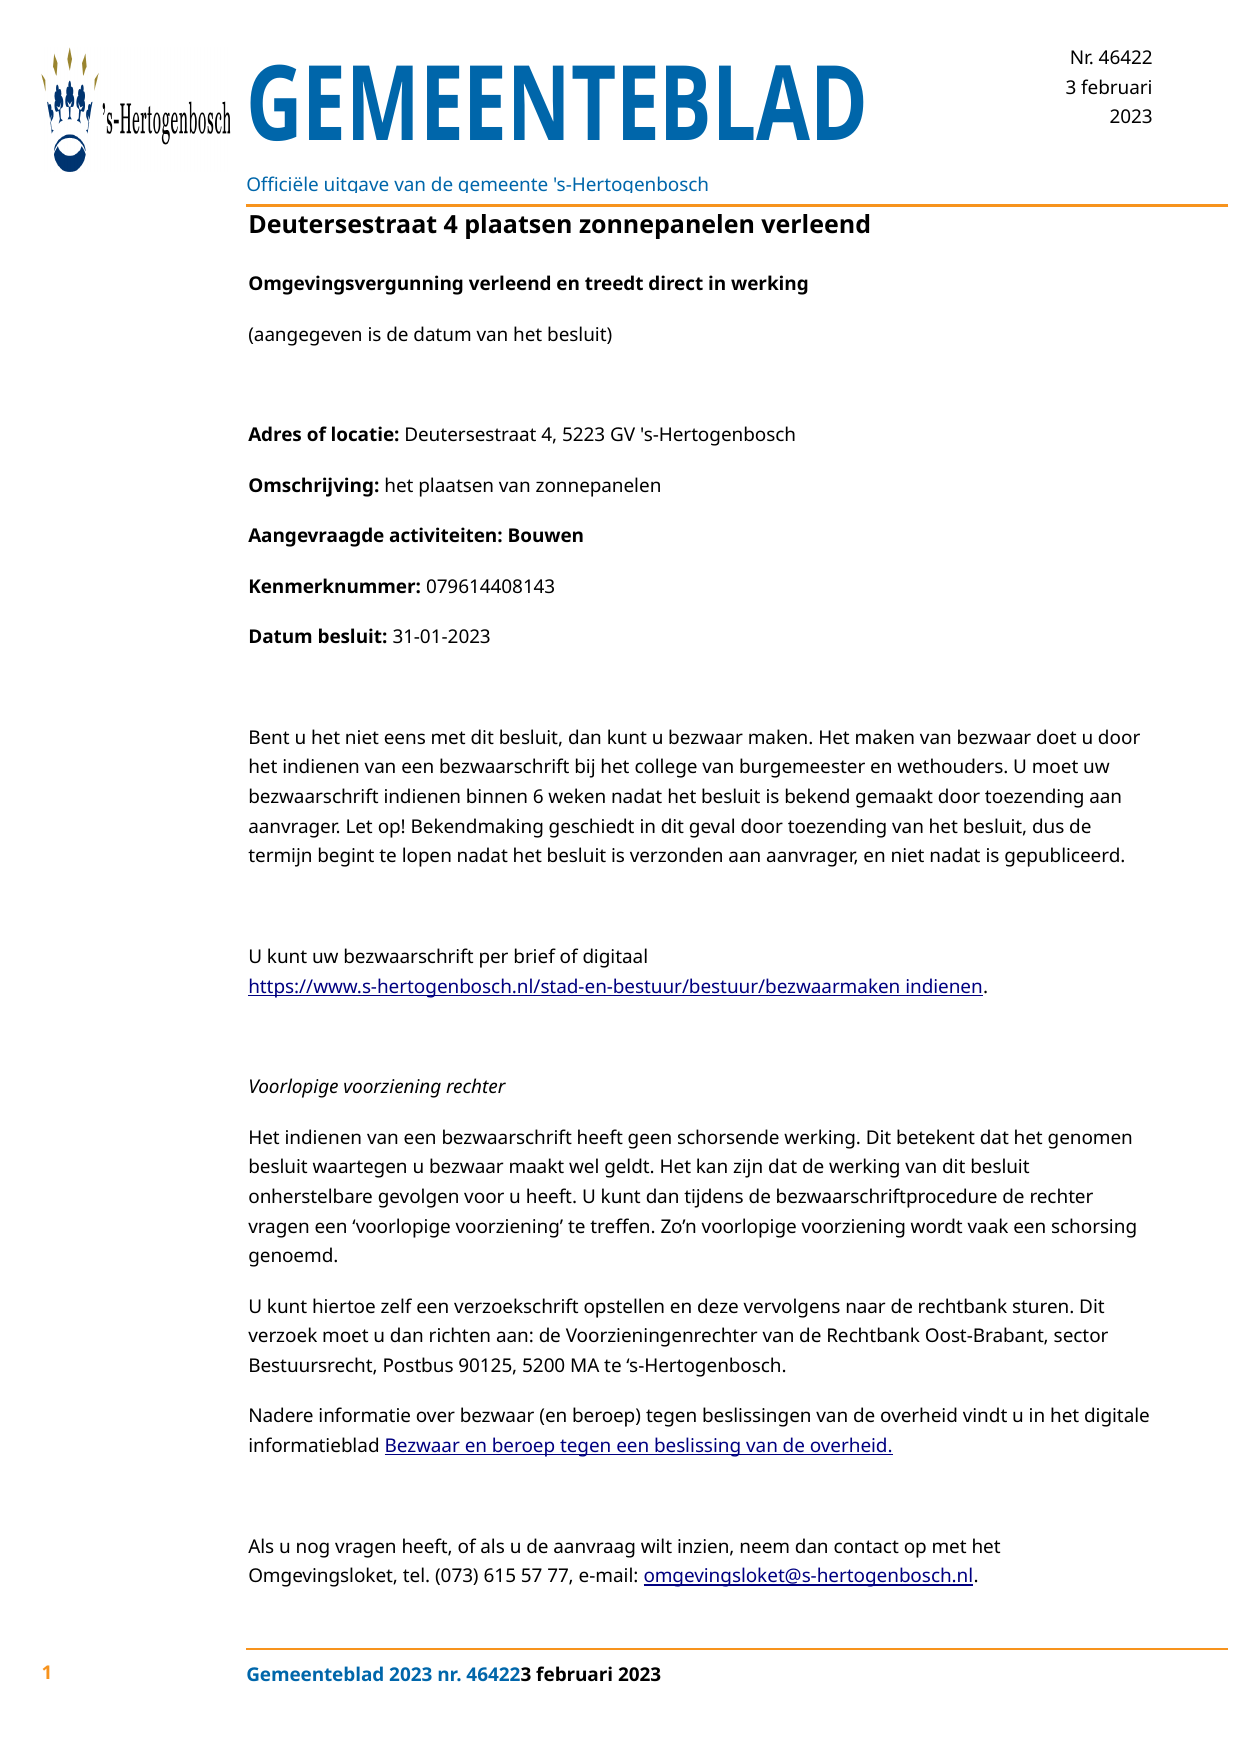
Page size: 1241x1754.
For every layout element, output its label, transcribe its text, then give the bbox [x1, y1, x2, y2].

text Omgevingsvergunning verleend en treedt direct in werking [248, 270, 1152, 296]
text Deutersestraat 4 plaatsen zonnepanelen verleend [248, 207, 1152, 241]
text Datum besluit: 31-01-2023 [248, 623, 1152, 649]
text Omschrijving: het plaatsen van zonnepanelen [248, 472, 1152, 498]
text U kunt hiertoe zelf een verzoekschrift opstellen en deze vervolgens naar de rechtbank sturen. Dit verzoek moet u dan richten aan: de Voorzieningenrechter van de Rechtbank Oost-Brabant, sector Bestuursrecht, Postbus 90125, 5200 MA te ‘s-Hertogenbosch. [248, 1293, 1152, 1378]
text Als u nog vragen heeft, of als u de aanvraag wilt inzien, neem dan contact op met het Omgevingsloket, tel. (073) 615 57 77, e-mail: omgevingsloket@s-hertogenbosch.nl. [248, 1533, 1152, 1588]
text U kunt uw bezwaarschrift per brief of digitaal https://www.s-hertogenbosch.nl/stad-en-bestuur/bestuur/bezwaarmaken indienen. [248, 943, 1152, 998]
text (aangegeven is de datum van het besluit) [248, 321, 1152, 346]
picture [41, 47, 231, 172]
text Aangevraagde activiteiten: Bouwen [248, 522, 1152, 548]
text Adres of locatie: Deutersestraat 4, 5223 GV 's-Hertogenbosch [248, 422, 1152, 447]
text Het indienen van een bezwaarschrift heeft geen schorsende werking. Dit betekent dat het genomen besluit waartegen u bezwaar maakt wel geldt. Het kan zijn dat de werking van dit besluit onherstelbare gevolgen voor u heeft. U kunt dan tijdens de bezwaarschriftprocedure de rechter vragen een ‘voorlopige voorziening’ te treffen. Zo’n voorlopige voorziening wordt vaak een schorsing genoemd. [248, 1124, 1152, 1268]
text Nadere informatie over bezwaar (en beroep) tegen beslissingen van de overheid vindt u in het digitale informatieblad Bezwaar en beroep tegen een beslissing van de overheid. [248, 1402, 1152, 1458]
text Voorlopige voorziening rechter [248, 1074, 1152, 1099]
text Bent u het niet eens met dit besluit, dan kunt u bezwaar maken. Het maken van bezwaar doet u door het indienen van een bezwaarschrift bij het college van burgemeester en wethouders. U moet uw bezwaarschrift indienen binnen 6 weken nadat het besluit is bekend gemaakt door toezending aan aanvrager. Let op! Bekendmaking geschiedt in dit geval door toezending van het besluit, dus de termijn begint te lopen nadat het besluit is verzonden aan aanvrager, en niet nadat is gepubliceerd. [248, 724, 1152, 868]
text Kenmerknummer: 079614408143 [248, 573, 1152, 598]
